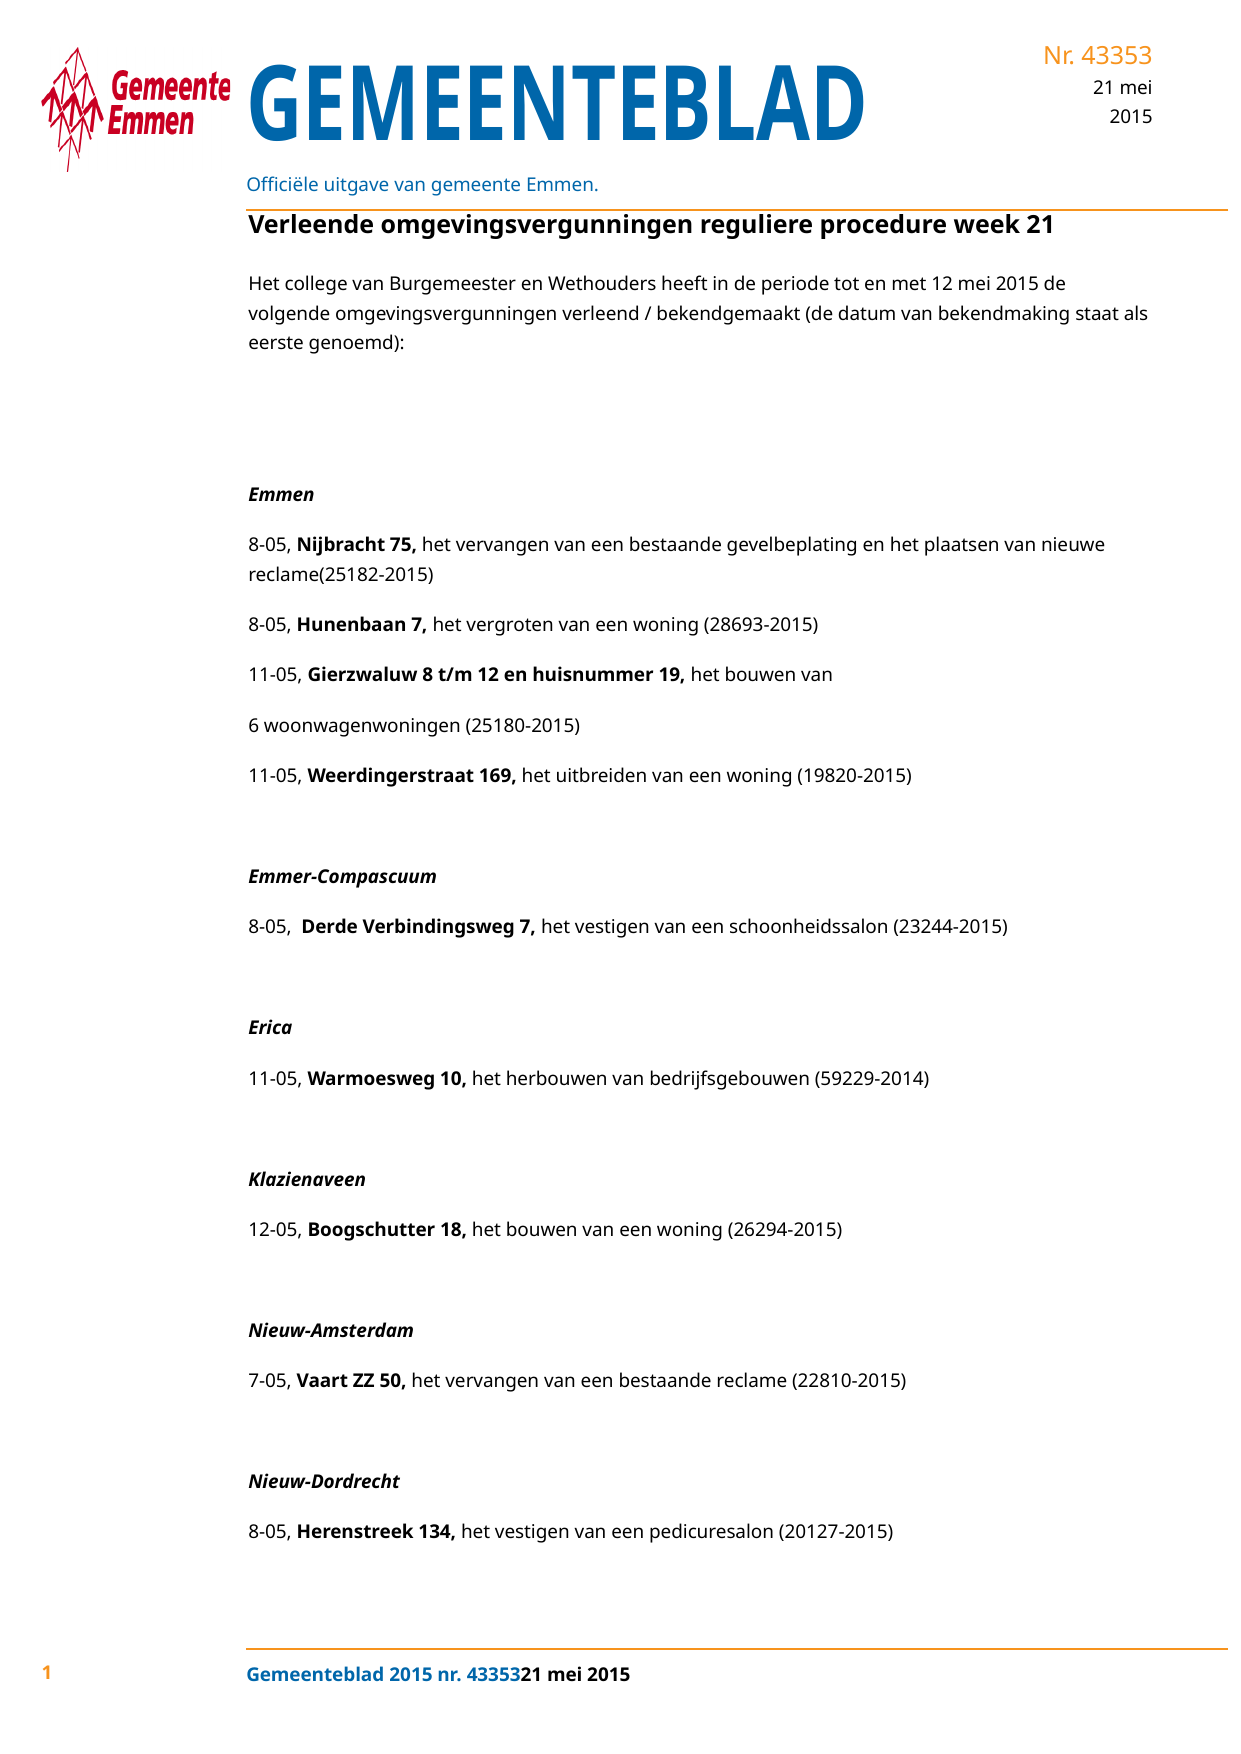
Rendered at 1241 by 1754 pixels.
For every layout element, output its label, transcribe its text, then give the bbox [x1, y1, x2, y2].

text Nieuw-Dordrecht [248, 1468, 1152, 1494]
text 11-05, Gierzwaluw 8 t/m 12 en huisnummer 19, het bouwen van [248, 662, 1152, 687]
text Emmer-Compascuum [248, 863, 1152, 889]
text 7-05, Vaart ZZ 50, het vervangen van een bestaande reclame (22810-2015) [248, 1367, 1152, 1393]
text 8-05, Derde Verbindingsweg 7, het vestigen van een schoonheidssalon (23244-2015) [248, 914, 1152, 939]
text Erica [248, 1014, 1152, 1040]
text 11-05, Weerdingerstraat 169, het uitbreiden van een woning (19820-2015) [248, 762, 1152, 788]
text 8-05, Nijbracht 75, het vervangen van een bestaande gevelbeplating en het plaatsen van nieuwe reclame(25182-2015) [248, 531, 1152, 586]
text Klazienaveen [248, 1166, 1152, 1191]
picture [41, 47, 231, 172]
text Het college van Burgemeester en Wethouders heeft in de periode tot en met 12 mei 2015 de volgende omgevingsvergunningen verleend / bekendgemaakt (de datum van bekendmaking staat als eerste genoemd): [248, 270, 1152, 355]
text 8-05, Hunenbaan 7, het vergroten van een woning (28693-2015) [248, 611, 1152, 637]
text Nieuw-Amsterdam [248, 1317, 1152, 1343]
text Emmen [248, 481, 1152, 506]
text 8-05, Herenstreek 134, het vestigen van een pedicuresalon (20127-2015) [248, 1519, 1152, 1544]
text 6 woonwagenwoningen (25180-2015) [248, 712, 1152, 738]
text Verleende omgevingsvergunningen reguliere procedure week 21 [248, 211, 1152, 241]
text 12-05, Boogschutter 18, het bouwen van een woning (26294-2015) [248, 1216, 1152, 1242]
text 11-05, Warmoesweg 10, het herbouwen van bedrijfsgebouwen (59229-2014) [248, 1065, 1152, 1091]
